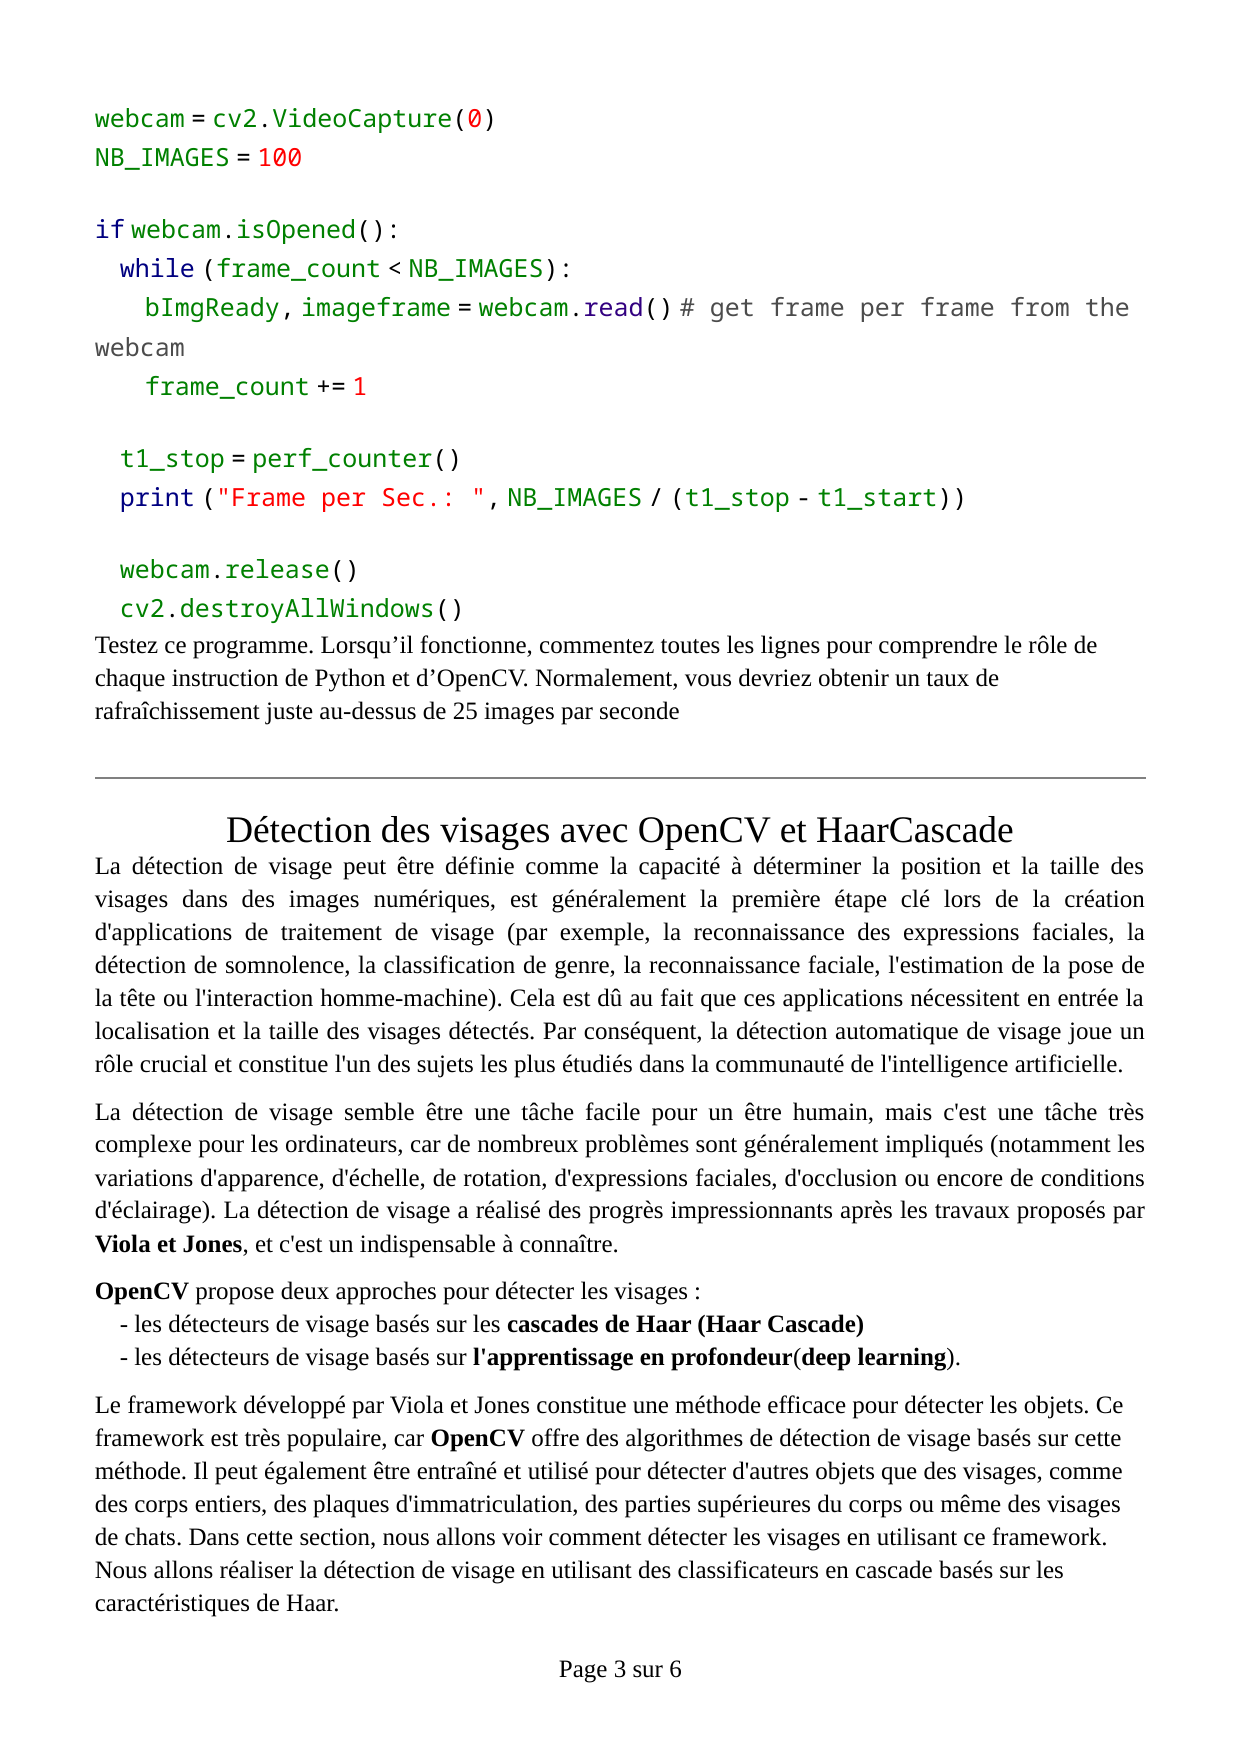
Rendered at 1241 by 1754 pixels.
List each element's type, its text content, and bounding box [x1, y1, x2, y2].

text La détection de visage semble être une tâche facile pour un être humain, mais c'est une tâche très complexe pour les ordinateurs, car de nombreux problèmes sont généralement impliqués (notamment les variations d'apparence, d'échelle, de rotation, d'expressions faciales, d'occlusion ou encore de conditions d'éclairage). La détection de visage a réalisé des progrès impressionnants après les travaux proposés par Viola et Jones, et c'est un indispensable à connaître. [94, 1097, 1146, 1257]
text t1_stop = perf_counter() [94, 441, 1146, 474]
text while (frame_count < NB_IMAGES): [94, 251, 1146, 285]
subtitle Détection des visages avec OpenCV et HaarCascade [94, 808, 1146, 851]
text OpenCV propose deux approches pour détecter les visages : - les détecteurs de visage basés sur les cascades de Haar (Haar Cascade) - les détecteurs de visage basés sur l'apprentissage en profondeur(deep learning). [94, 1276, 1146, 1371]
text if webcam.isOpened(): [94, 212, 1146, 246]
text bImgReady, imageframe = webcam.read() # get frame per frame from the webcam [94, 290, 1146, 363]
text frame_count += 1 [94, 368, 1146, 402]
text print ("Frame per Sec.: ", NB_IMAGES / (t1_stop - t1_start)) [94, 480, 1146, 514]
text webcam = cv2.VideoCapture(0) [94, 100, 1146, 134]
text La détection de visage peut être définie comme la capacité à déterminer la position et la taille des visages dans des images numériques, est généralement la première étape clé lors de la création d'applications de traitement de visage (par exemple, la reconnaissance des expressions faciales, la détection de somnolence, la classification de genre, la reconnaissance faciale, l'estimation de la pose de la tête ou l'interaction homme-machine). Cela est dû au fait que ces applications nécessitent en entrée la localisation et la taille des visages détectés. Par conséquent, la détection automatique de visage joue un rôle crucial et constitue l'un des sujets les plus étudiés dans la communauté de l'intelligence artificielle. [94, 851, 1146, 1078]
text Testez ce programme. Lorsqu’il fonctionne, commentez toutes les lignes pour comprendre le rôle de chaque instruction de Python et d’OpenCV. Normalement, vous devriez obtenir un taux de rafraîchissement juste au-dessus de 25 images par seconde [94, 630, 1146, 725]
text cv2.destroyAllWindows() [94, 591, 1146, 625]
text webcam.release() [94, 552, 1146, 586]
text NB_IMAGES = 100 [94, 139, 1146, 173]
text Le framework développé par Viola et Jones constitue une méthode efficace pour détecter les objets. Ce framework est très populaire, car OpenCV offre des algorithmes de détection de visage basés sur cette méthode. Il peut également être entraîné et utilisé pour détecter d'autres objets que des visages, comme des corps entiers, des plaques d'immatriculation, des parties supérieures du corps ou même des visages de chats. Dans cette section, nous allons voir comment détecter les visages en utilisant ce framework. Nous allons réaliser la détection de visage en utilisant des classificateurs en cascade basés sur les caractéristiques de Haar. [94, 1390, 1146, 1617]
